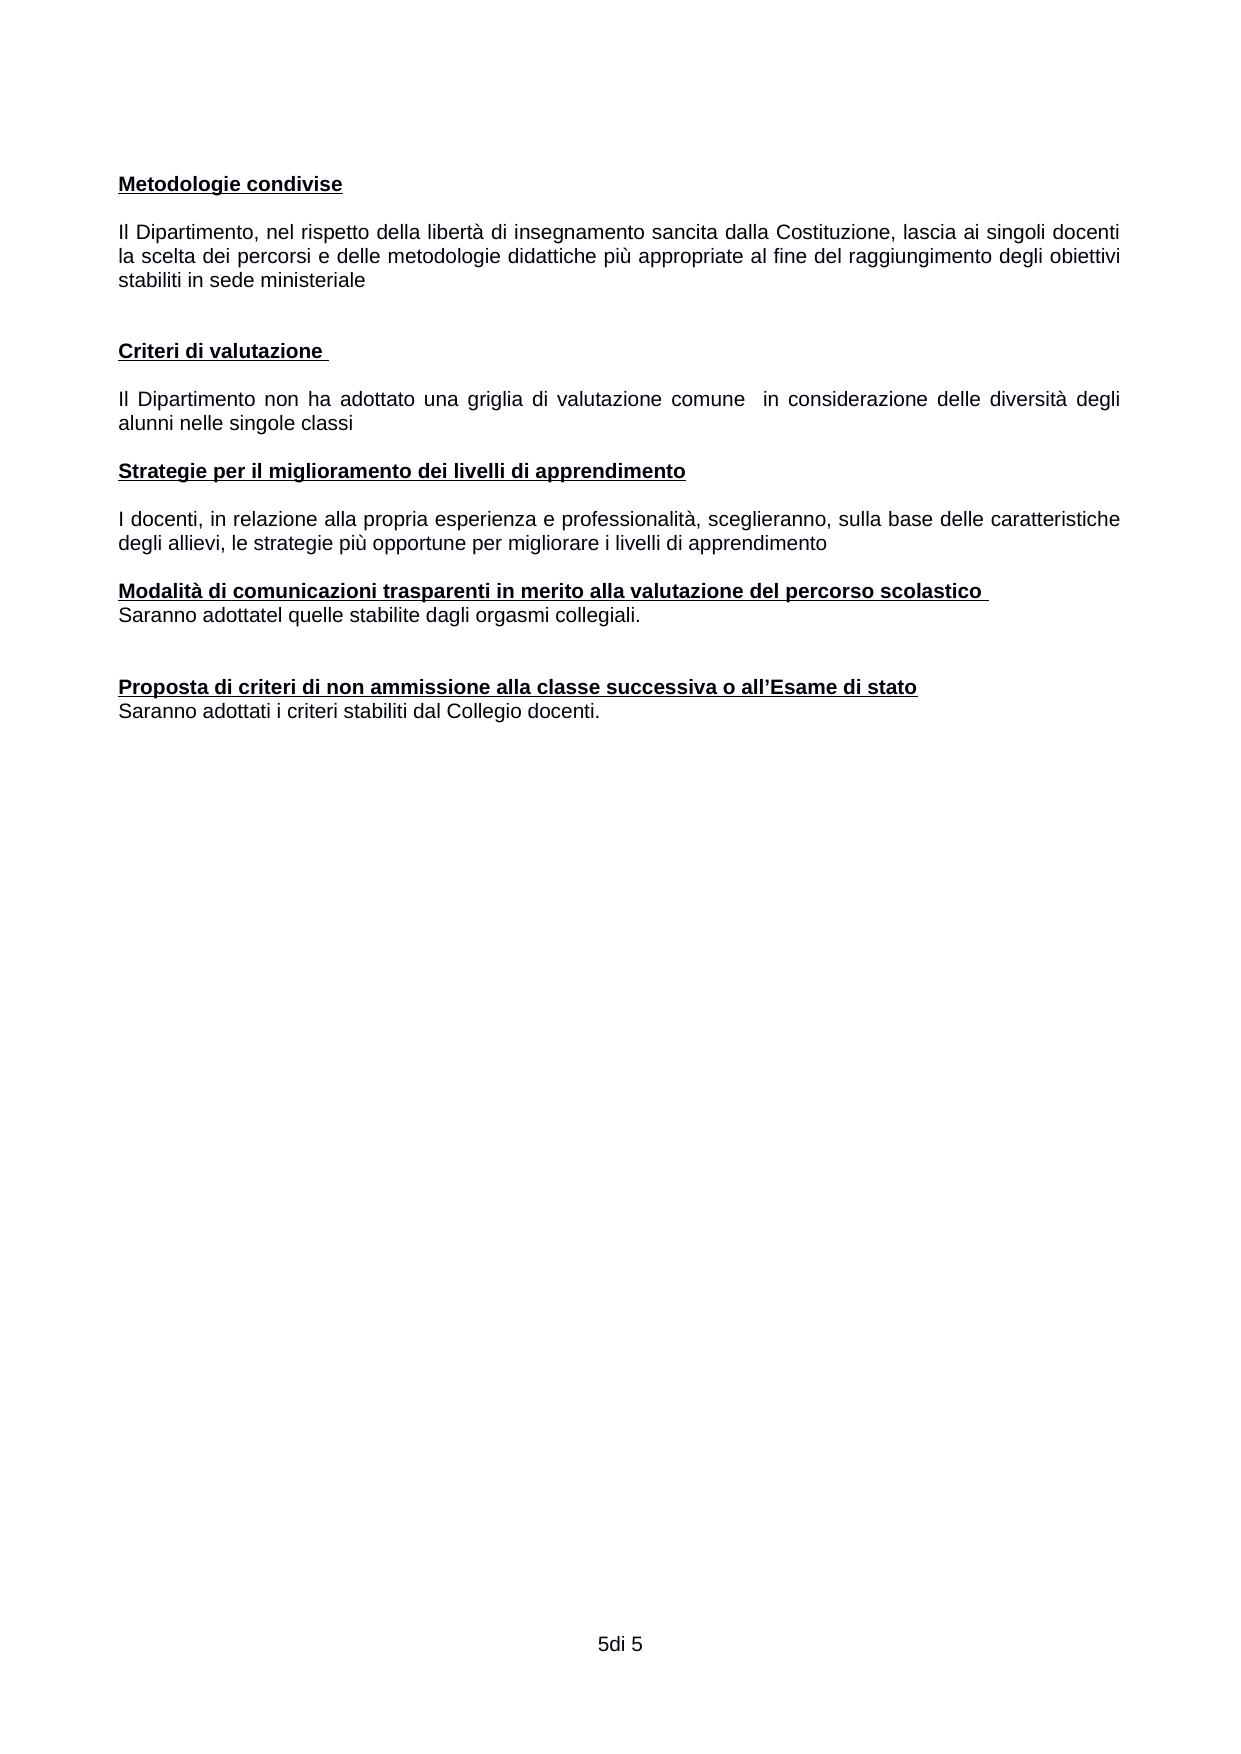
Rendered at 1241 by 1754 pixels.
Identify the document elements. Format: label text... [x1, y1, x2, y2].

text Il Dipartimento non ha adottato una griglia di valutazione comune in considerazione delle diversità degli alunni nelle singole classi [118, 387, 1122, 435]
text Saranno adottatel quelle stabilite dagli orgasmi collegiali. [118, 603, 1122, 627]
text Metodologie condivise [118, 172, 1122, 196]
text I docenti, in relazione alla propria esperienza e professionalità, sceglieranno, sulla base delle caratteristiche degli allievi, le strategie più opportune per migliorare i livelli di apprendimento [118, 507, 1122, 555]
text Strategie per il miglioramento dei livelli di apprendimento [118, 459, 1122, 483]
text Saranno adottati i criteri stabiliti dal Collegio docenti. [118, 699, 1122, 723]
text Criteri di valutazione [118, 339, 1122, 363]
text Il Dipartimento, nel rispetto della libertà di insegnamento sancita dalla Costituzione, lascia ai singoli docenti la scelta dei percorsi e delle metodologie didattiche più appropriate al fine del raggiungimento degli obiettivi stabiliti in sede ministeriale [118, 219, 1122, 291]
text Proposta di criteri di non ammissione alla classe successiva o all’Esame di stato [118, 675, 1122, 699]
text Modalità di comunicazioni trasparenti in merito alla valutazione del percorso scolastico [118, 579, 1122, 603]
